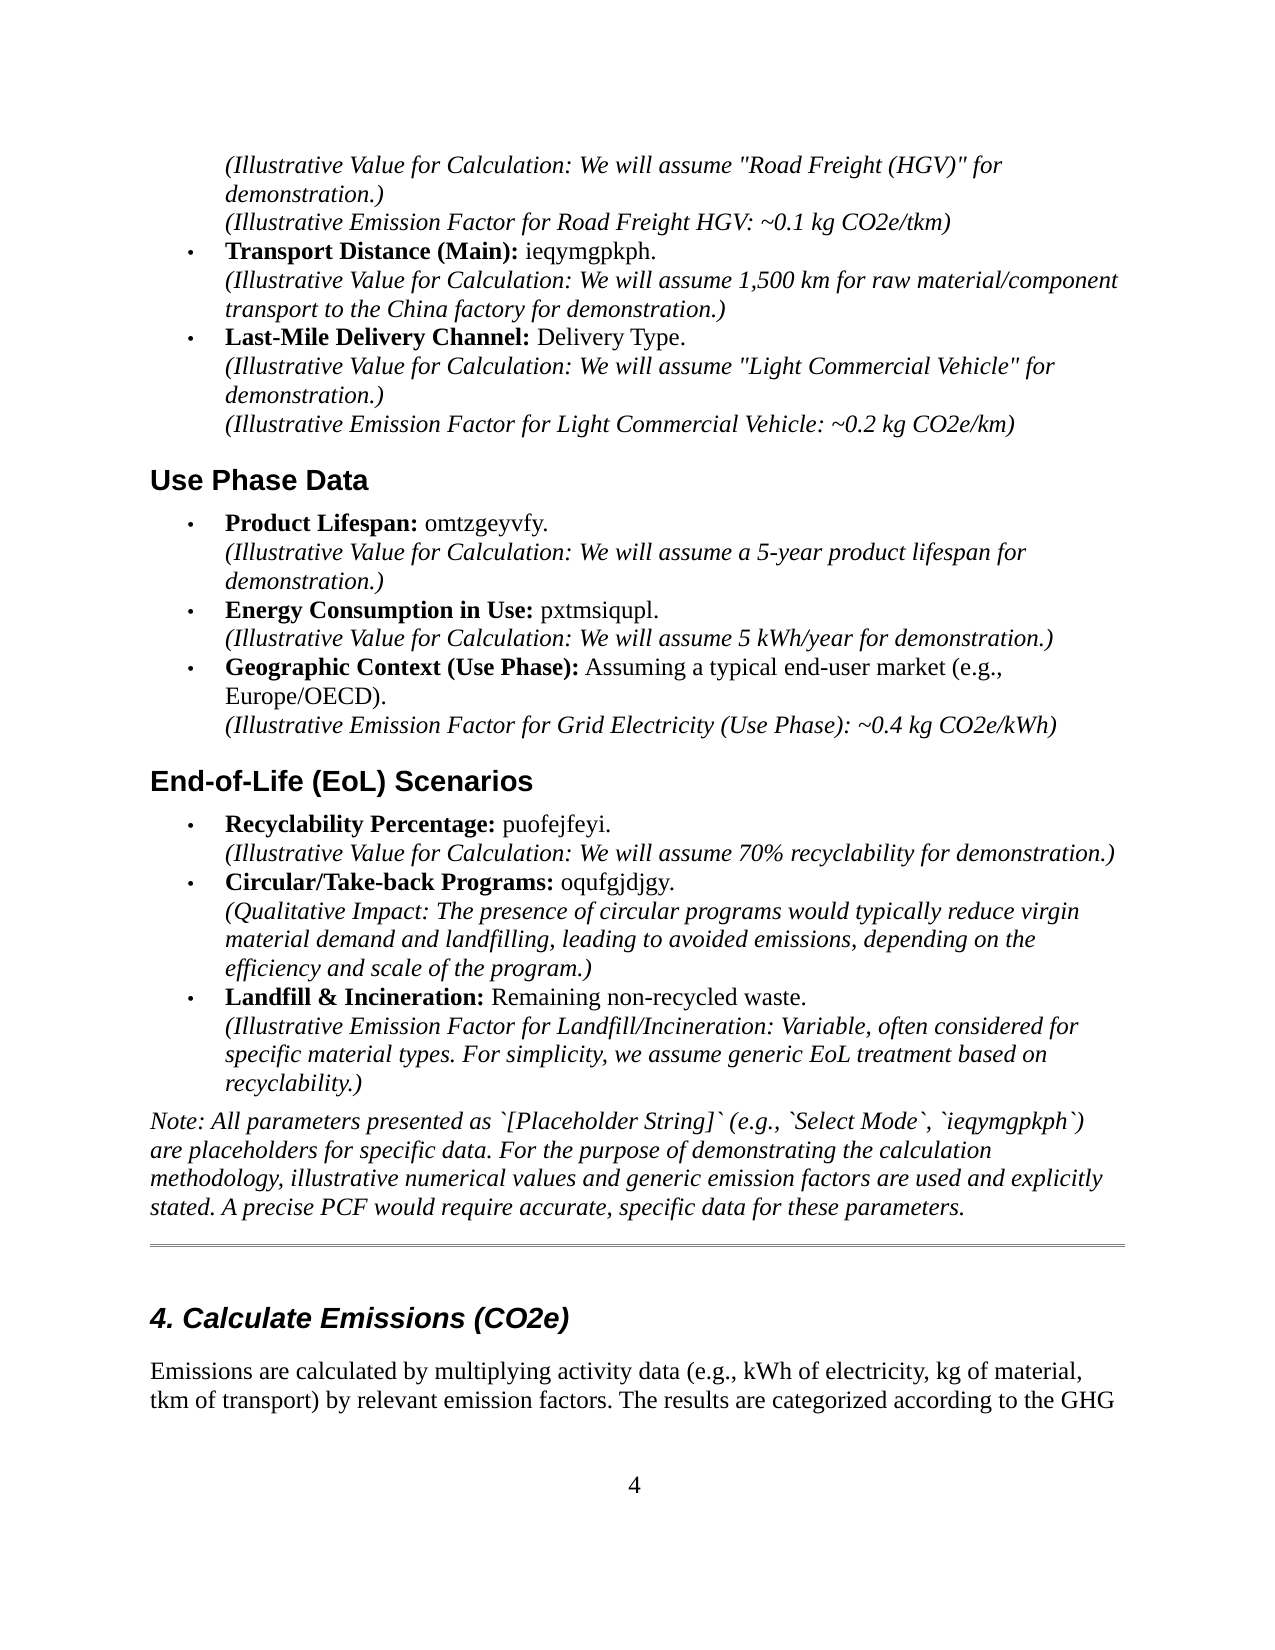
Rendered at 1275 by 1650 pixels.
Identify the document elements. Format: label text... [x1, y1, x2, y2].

list Geographic Context (Use Phase): Assuming a typical end-user market (e.g., Europe/OECD). (Illustrative Emission Factor for Grid Electricity (Use Phase): ~0.4 kg CO2e/kWh) [187, 652, 1125, 738]
list Energy Consumption in Use: pxtmsiqupl. (Illustrative Value for Calculation: We will assume 5 kWh/year for demonstration.) [187, 595, 1125, 652]
list Product Lifespan: omtzgeyvfy. (Illustrative Value for Calculation: We will assume a 5-year product lifespan for demonstration.) [187, 508, 1125, 595]
subtitle Use Phase Data [150, 462, 1125, 496]
list Last-Mile Delivery Channel: Delivery Type. (Illustrative Value for Calculation: We will assume "Light Commercial Vehicle" for demonstration.) (Illustrative Emission Factor for Light Commercial Vehicle: ~0.2 kg CO2e/km) [187, 322, 1125, 437]
list Landfill & Incineration: Remaining non-recycled waste. (Illustrative Emission Factor for Landfill/Incineration: Variable, often considered for specific material types. For simplicity, we assume generic EoL treatment based on recyclability.) [187, 982, 1125, 1097]
subtitle 4. Calculate Emissions (CO2e) [150, 1301, 1125, 1335]
list (Illustrative Value for Calculation: We will assume "Road Freight (HGV)" for demonstration.) (Illustrative Emission Factor for Road Freight HGV: ~0.1 kg CO2e/tkm) [187, 150, 1125, 236]
list Circular/Take-back Programs: oqufgjdjgy. (Qualitative Impact: The presence of circular programs would typically reduce virgin material demand and landfilling, leading to avoided emissions, depending on the efficiency and scale of the program.) [187, 867, 1125, 982]
text Note: All parameters presented as `[Placeholder String]` (e.g., `Select Mode`, `ieqymgpkph`) are placeholders for specific data. For the purpose of demonstrating the calculation methodology, illustrative numerical values and generic emission factors are used and explicitly stated. A precise PCF would require accurate, specific data for these parameters. [150, 1106, 1125, 1221]
subtitle End-of-Life (EoL) Scenarios [150, 763, 1125, 797]
text Emissions are calculated by multiplying activity data (e.g., kWh of electricity, kg of material, tkm of transport) by relevant emission factors. The results are categorized according to the GHG [150, 1356, 1125, 1414]
list Recyclability Percentage: puofejfeyi. (Illustrative Value for Calculation: We will assume 70% recyclability for demonstration.) [187, 809, 1125, 867]
list Transport Distance (Main): ieqymgpkph. (Illustrative Value for Calculation: We will assume 1,500 km for raw material/component transport to the China factory for demonstration.) [187, 236, 1125, 322]
